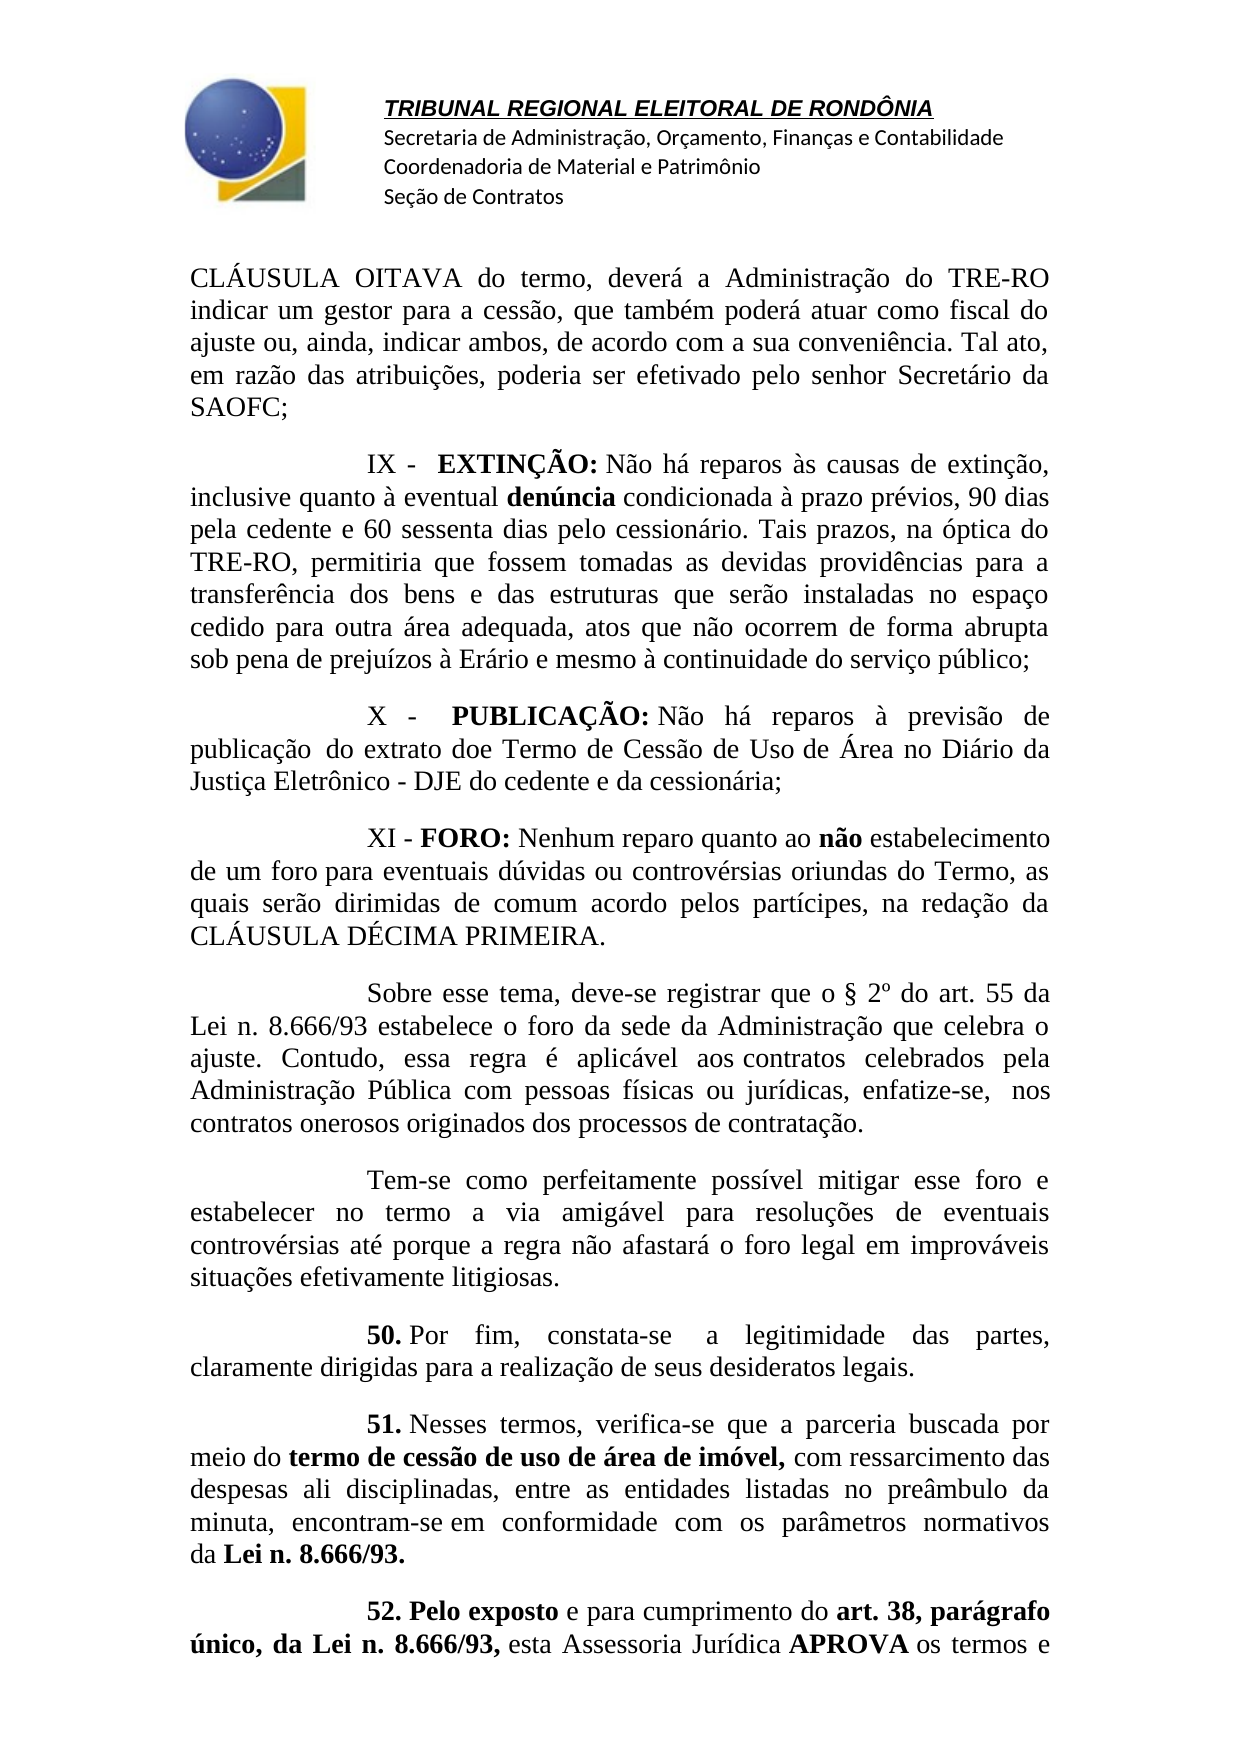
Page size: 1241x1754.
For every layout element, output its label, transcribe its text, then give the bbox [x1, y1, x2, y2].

text 50. Por fim, constata-se a legitimidade das partes, claramente dirigidas para a realização de seus desideratos legais. [190, 1318, 1051, 1382]
text 52. Pelo exposto e para cumprimento do art. 38, parágrafo único, da Lei n. 8.666/93, esta Assessoria Jurídica APROVA os termos e [190, 1594, 1051, 1659]
text 51. Nesses termos, verifica-se que a parceria buscada por meio do termo de cessão de uso de área de imóvel, com ressarcimento das despesas ali disciplinadas, entre as entidades listadas no preâmbulo da minuta, encontram-se em conformidade com os parâmetros normativos da Lei n. 8.666/93. [190, 1407, 1051, 1569]
text IX - EXTINÇÃO: Não há reparos às causas de extinção, inclusive quanto à eventual denúncia condicionada à prazo prévios, 90 dias pela cedente e 60 sessenta dias pelo cessionário. Tais prazos, na óptica do TRE-RO, permitiria que fossem tomadas as devidas providências para a transferência dos bens e das estruturas que serão instaladas no espaço cedido para outra área adequada, atos que não ocorrem de forma abrupta sob pena de prejuízos à Erário e mesmo à continuidade do serviço público; [190, 448, 1051, 674]
text Sobre esse tema, deve-se registrar que o § 2º do art. 55 da Lei n. 8.666/93 estabelece o foro da sede da Administração que celebra o ajuste. Contudo, essa regra é aplicável aos contratos celebrados pela Administração Pública com pessoas físicas ou jurídicas, enfatize-se, nos contratos onerosos originados dos processos de contratação. [190, 976, 1051, 1138]
text CLÁUSULA OITAVA do termo, deverá a Administração do TRE-RO indicar um gestor para a cessão, que também poderá atuar como fiscal do ajuste ou, ainda, indicar ambos, de acordo com a sua conveniência. Tal ato, em razão das atribuições, poderia ser efetivado pelo senhor Secretário da SAOFC; [190, 261, 1051, 423]
text Tem-se como perfeitamente possível mitigar esse foro e estabelecer no termo a via amigável para resoluções de eventuais controvérsias até porque a regra não afastará o foro legal em improváveis situações efetivamente litigiosas. [190, 1163, 1051, 1293]
text X - PUBLICAÇÃO: Não há reparos à previsão de publicação do extrato doe Termo de Cessão de Uso de Área no Diário da Justiça Eletrônico - DJE do cedente e da cessionária; [190, 699, 1051, 797]
text XI - FORO: Nenhum reparo quanto ao não estabelecimento de um foro para eventuais dúvidas ou controvérsias oriundas do Termo, as quais serão dirimidas de comum acordo pelos partícipes, na redação da CLÁUSULA DÉCIMA PRIMEIRA. [190, 822, 1051, 951]
